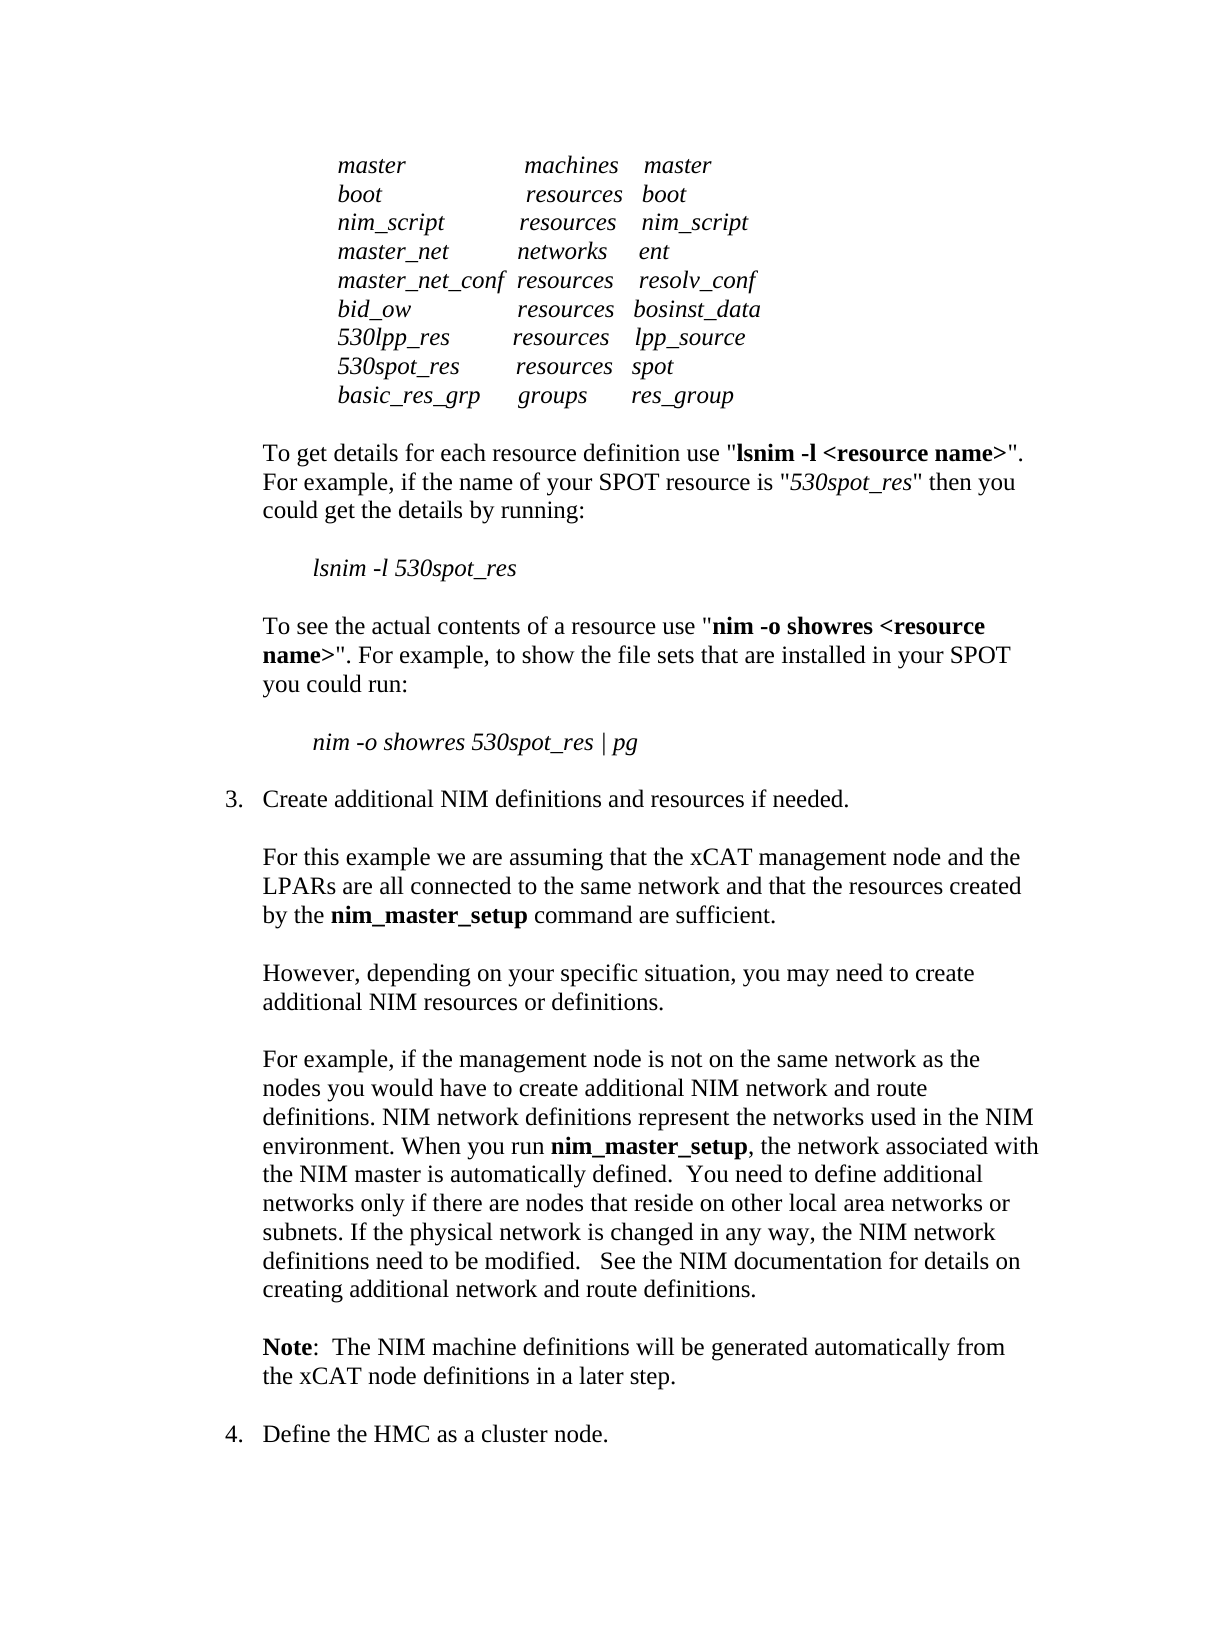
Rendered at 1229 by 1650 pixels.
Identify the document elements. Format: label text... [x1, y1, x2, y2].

text lsnim -l 530spot_res [262, 553, 1041, 582]
text Note: The NIM machine definitions will be generated automatically from the xCAT node definitions in a later step. [262, 1332, 1041, 1390]
text master machines master [337, 150, 1041, 179]
text boot resources boot [337, 179, 1041, 207]
text 530spot_res resources spot [337, 351, 1041, 380]
text To get details for each resource definition use "lsnim -l <resource name>". For example, if the name of your SPOT resource is "530spot_res" then you could get the details by running: [262, 438, 1041, 524]
text However, depending on your specific situation, you may need to create additional NIM resources or definitions. [262, 958, 1041, 1015]
text 530lpp_res resources lpp_source [337, 322, 1041, 351]
text master_net_conf resources resolv_conf [337, 265, 1041, 294]
list Define the HMC as a cluster node. [225, 1419, 1041, 1448]
text nim_script resources nim_script [337, 207, 1041, 236]
text bid_ow resources bosinst_data [337, 294, 1041, 322]
text To see the actual contents of a resource use "nim -o showres <resource name>". For example, to show the file sets that are installed in your SPOT you could run: [262, 611, 1041, 697]
text For example, if the management node is not on the same network as the nodes you would have to create additional NIM network and route definitions. NIM network definitions represent the networks used in the NIM environment. When you run nim_master_setup, the network associated with the NIM master is automatically defined. You need to define additional networks only if there are nodes that reside on other local area networks or subnets. If the physical network is changed in any way, the NIM network definitions need to be modified. See the NIM documentation for details on creating additional network and route definitions. [262, 1044, 1041, 1303]
text basic_res_grp groups res_group [337, 380, 1041, 409]
text master_net networks ent [337, 236, 1041, 265]
text For this example we are assuming that the xCAT management node and the LPARs are all connected to the same network and that the resources created by the nim_master_setup command are sufficient. [262, 842, 1041, 929]
text nim -o showres 530spot_res | pg [262, 727, 1041, 755]
list Create additional NIM definitions and resources if needed. [225, 784, 1041, 813]
